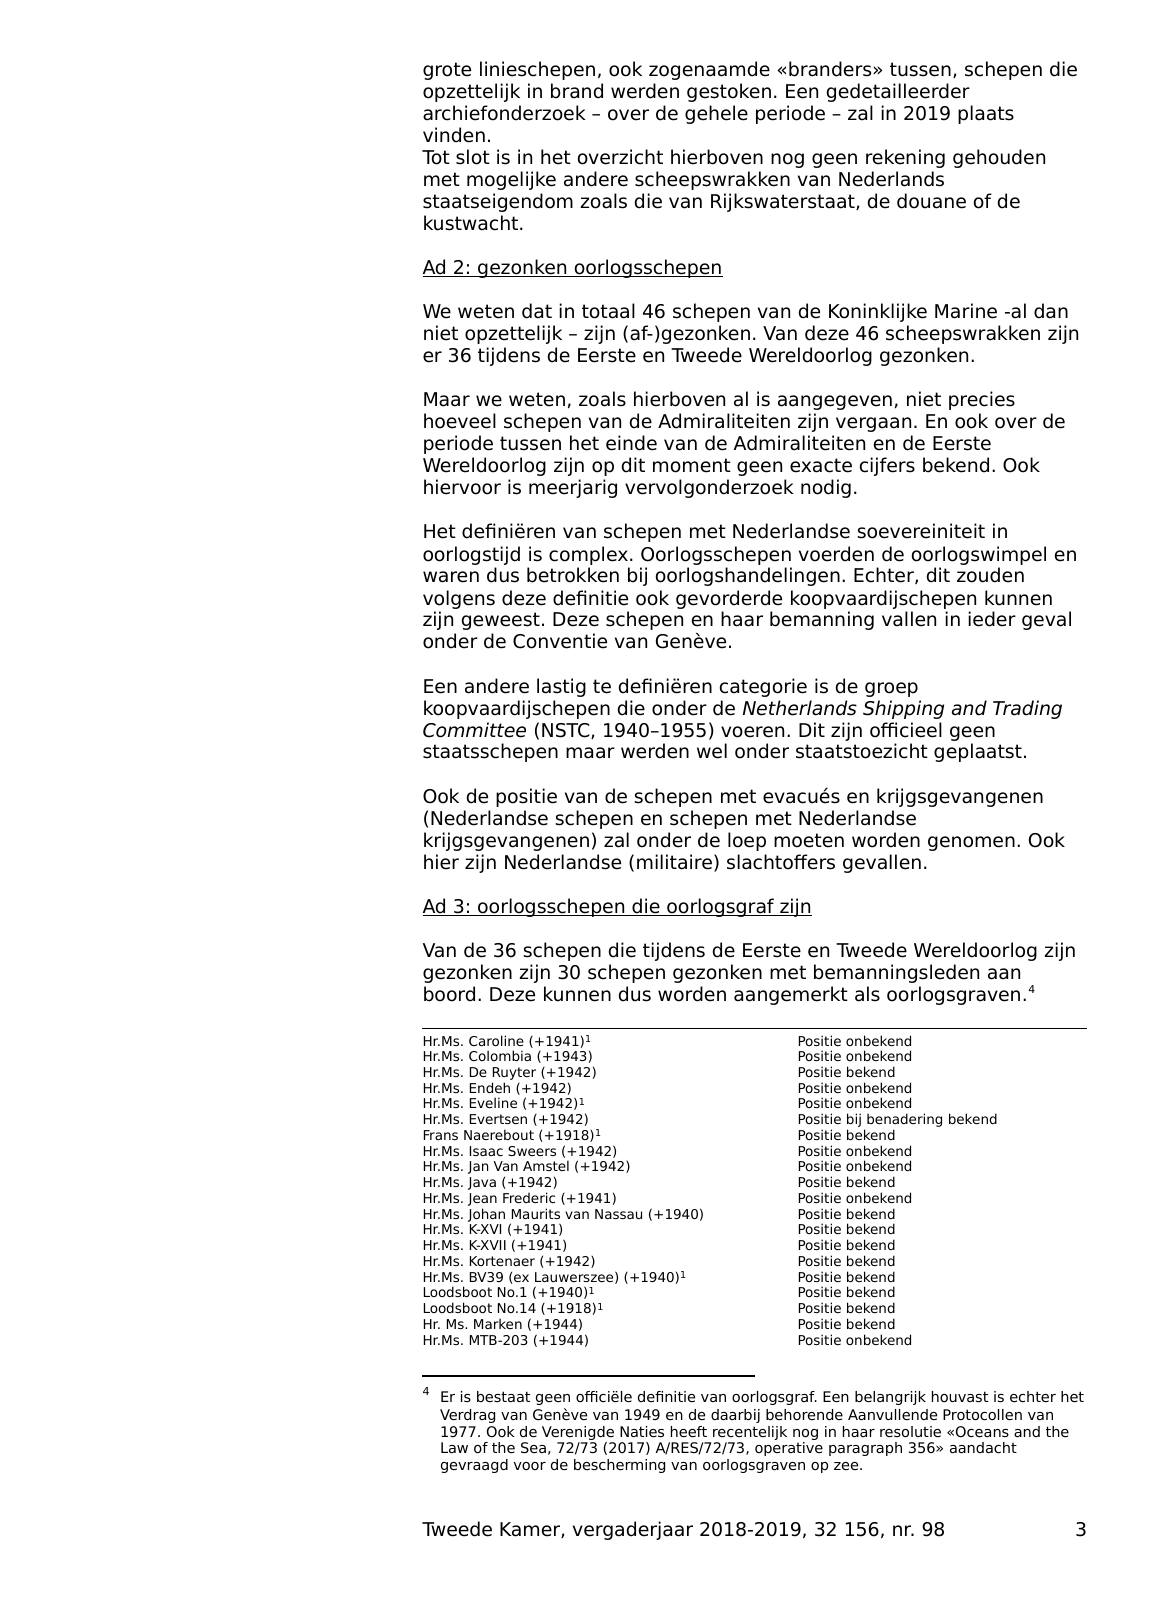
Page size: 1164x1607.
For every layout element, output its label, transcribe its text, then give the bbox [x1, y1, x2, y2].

table_cell Hr.Ms. Evertsen (+1942) [422, 1112, 791, 1128]
text Er is bestaat geen officiële definitie van oorlogsgraf. Een belangrijk houvast is echter het Verdrag van Genève van 1949 en de daarbij behorende Aanvullende Protocollen van 1977. Ook de Verenigde Naties heeft recentelijk nog in haar resolutie «Oceans and the Law of the Sea, 72/73 (2017) A/RES/72/73, operative paragraph 356» aandacht gevraagd voor de bescherming van oorlogsgraven op zee. [422, 1385, 1087, 1474]
table_cell Positie onbekend [791, 1081, 1087, 1096]
table_cell Hr.Ms. K-XVI (+1941) [422, 1222, 791, 1238]
table_cell Positie bekend [791, 1254, 1087, 1269]
table_cell Positie bekend [791, 1317, 1087, 1332]
text Tot slot is in het overzicht hierboven nog geen rekening gehouden met mogelijke andere scheepswrakken van Nederlands staatseigendom zoals die van Rijkswaterstaat, de douane of de kustwacht. [422, 147, 1087, 235]
table_cell Hr.Ms. Johan Maurits van Nassau (+1940) [422, 1206, 791, 1222]
table_cell Positie onbekend [791, 1049, 1087, 1065]
subtitle Ad 3: oorlogsschepen die oorlogsgraf zijn [422, 896, 1087, 918]
table_cell Hr.Ms. Jan Van Amstel (+1942) [422, 1159, 791, 1175]
table_cell Hr.Ms. De Ruyter (+1942) [422, 1065, 791, 1081]
table_cell Frans Naerebout (+1918)1 [422, 1128, 791, 1143]
table_cell Hr.Ms. Endeh (+1942) [422, 1081, 791, 1096]
table_header Positie onbekend [791, 1029, 1087, 1049]
table_cell Hr.Ms. MTB-203 (+1944) [422, 1332, 791, 1348]
table_cell Hr. Ms. Marken (+1944) [422, 1317, 791, 1332]
table_cell Positie onbekend [791, 1159, 1087, 1175]
table_cell Hr.Ms. Isaac Sweers (+1942) [422, 1144, 791, 1159]
table_cell Hr.Ms. Java (+1942) [422, 1175, 791, 1191]
table_cell Loodsboot No.14 (+1918)1 [422, 1301, 791, 1317]
table_cell Hr.Ms. BV39 (ex Lauwerszee) (+1940)1 [422, 1269, 791, 1285]
table_cell Positie bekend [791, 1238, 1087, 1254]
text Ook de positie van de schepen met evacués en krijgsgevangenen (Nederlandse schepen en schepen met Nederlandse krijgsgevangenen) zal onder de loep moeten worden genomen. Ook hier zijn Nederlandse (militaire) slachtoffers gevallen. [422, 786, 1087, 873]
text We weten dat in totaal 46 schepen van de Koninklijke Marine -al dan niet opzettelijk – zijn (af-)gezonken. Van deze 46 scheepswrakken zijn er 36 tijdens de Eerste en Tweede Wereldoorlog gezonken. [422, 301, 1087, 367]
table_cell Positie onbekend [791, 1191, 1087, 1206]
text Maar we weten, zoals hierboven al is aangegeven, niet precies hoeveel schepen van de Admiraliteiten zijn vergaan. En ook over de periode tussen het einde van de Admiraliteiten en de Eerste Wereldoorlog zijn op dit moment geen exacte cijfers bekend. Ook hiervoor is meerjarig vervolgonderzoek nodig. [422, 389, 1087, 499]
text Het definiëren van schepen met Nederlandse soevereiniteit in oorlogstijd is complex. Oorlogsschepen voerden de oorlogswimpel en waren dus betrokken bij oorlogshandelingen. Echter, dit zouden volgens deze definitie ook gevorderde koopvaardijschepen kunnen zijn geweest. Deze schepen en haar bemanning vallen in ieder geval onder de Conventie van Genève. [422, 521, 1087, 653]
table_cell Positie bekend [791, 1206, 1087, 1222]
table_cell Positie onbekend [791, 1144, 1087, 1159]
table_cell Hr.Ms. Kortenaer (+1942) [422, 1254, 791, 1269]
table_cell Positie onbekend [791, 1096, 1087, 1112]
table_cell Positie onbekend [791, 1332, 1087, 1348]
table_cell Hr.Ms. Eveline (+1942)1 [422, 1096, 791, 1112]
text grote linieschepen, ook zogenaamde «branders» tussen, schepen die opzettelijk in brand werden gestoken. Een gedetailleerder archiefonderzoek – over de gehele periode – zal in 2019 plaats vinden. [422, 59, 1087, 147]
table_cell Hr.Ms. Jean Frederic (+1941) [422, 1191, 791, 1206]
table_cell Positie bekend [791, 1269, 1087, 1285]
text Een andere lastig te definiëren categorie is de groep koopvaardijschepen die onder de Netherlands Shipping and Trading Committee (NSTC, 1940–1955) voeren. Dit zijn officieel geen staatsschepen maar werden wel onder staatstoezicht geplaatst. [422, 676, 1087, 763]
table_cell Positie bekend [791, 1175, 1087, 1191]
table_cell Hr.Ms. K-XVII (+1941) [422, 1238, 791, 1254]
table_cell Positie bekend [791, 1301, 1087, 1317]
table_cell Positie bekend [791, 1065, 1087, 1081]
text Van de 36 schepen die tijdens de Eerste en Tweede Wereldoorlog zijn gezonken zijn 30 schepen gezonken met bemanningsleden aan boord. Deze kunnen dus worden aangemerkt als oorlogsgraven. [422, 940, 1087, 1006]
table_cell Positie bekend [791, 1285, 1087, 1301]
table_cell Positie bekend [791, 1222, 1087, 1238]
table_header Hr.Ms. Caroline (+1941)1 [422, 1029, 791, 1049]
table_cell Positie bij benadering bekend [791, 1112, 1087, 1128]
table_cell Positie bekend [791, 1128, 1087, 1143]
subtitle Ad 2: gezonken oorlogsschepen [422, 257, 1087, 279]
table_cell Hr.Ms. Colombia (+1943) [422, 1049, 791, 1065]
table_cell Loodsboot No.1 (+1940)1 [422, 1285, 791, 1301]
